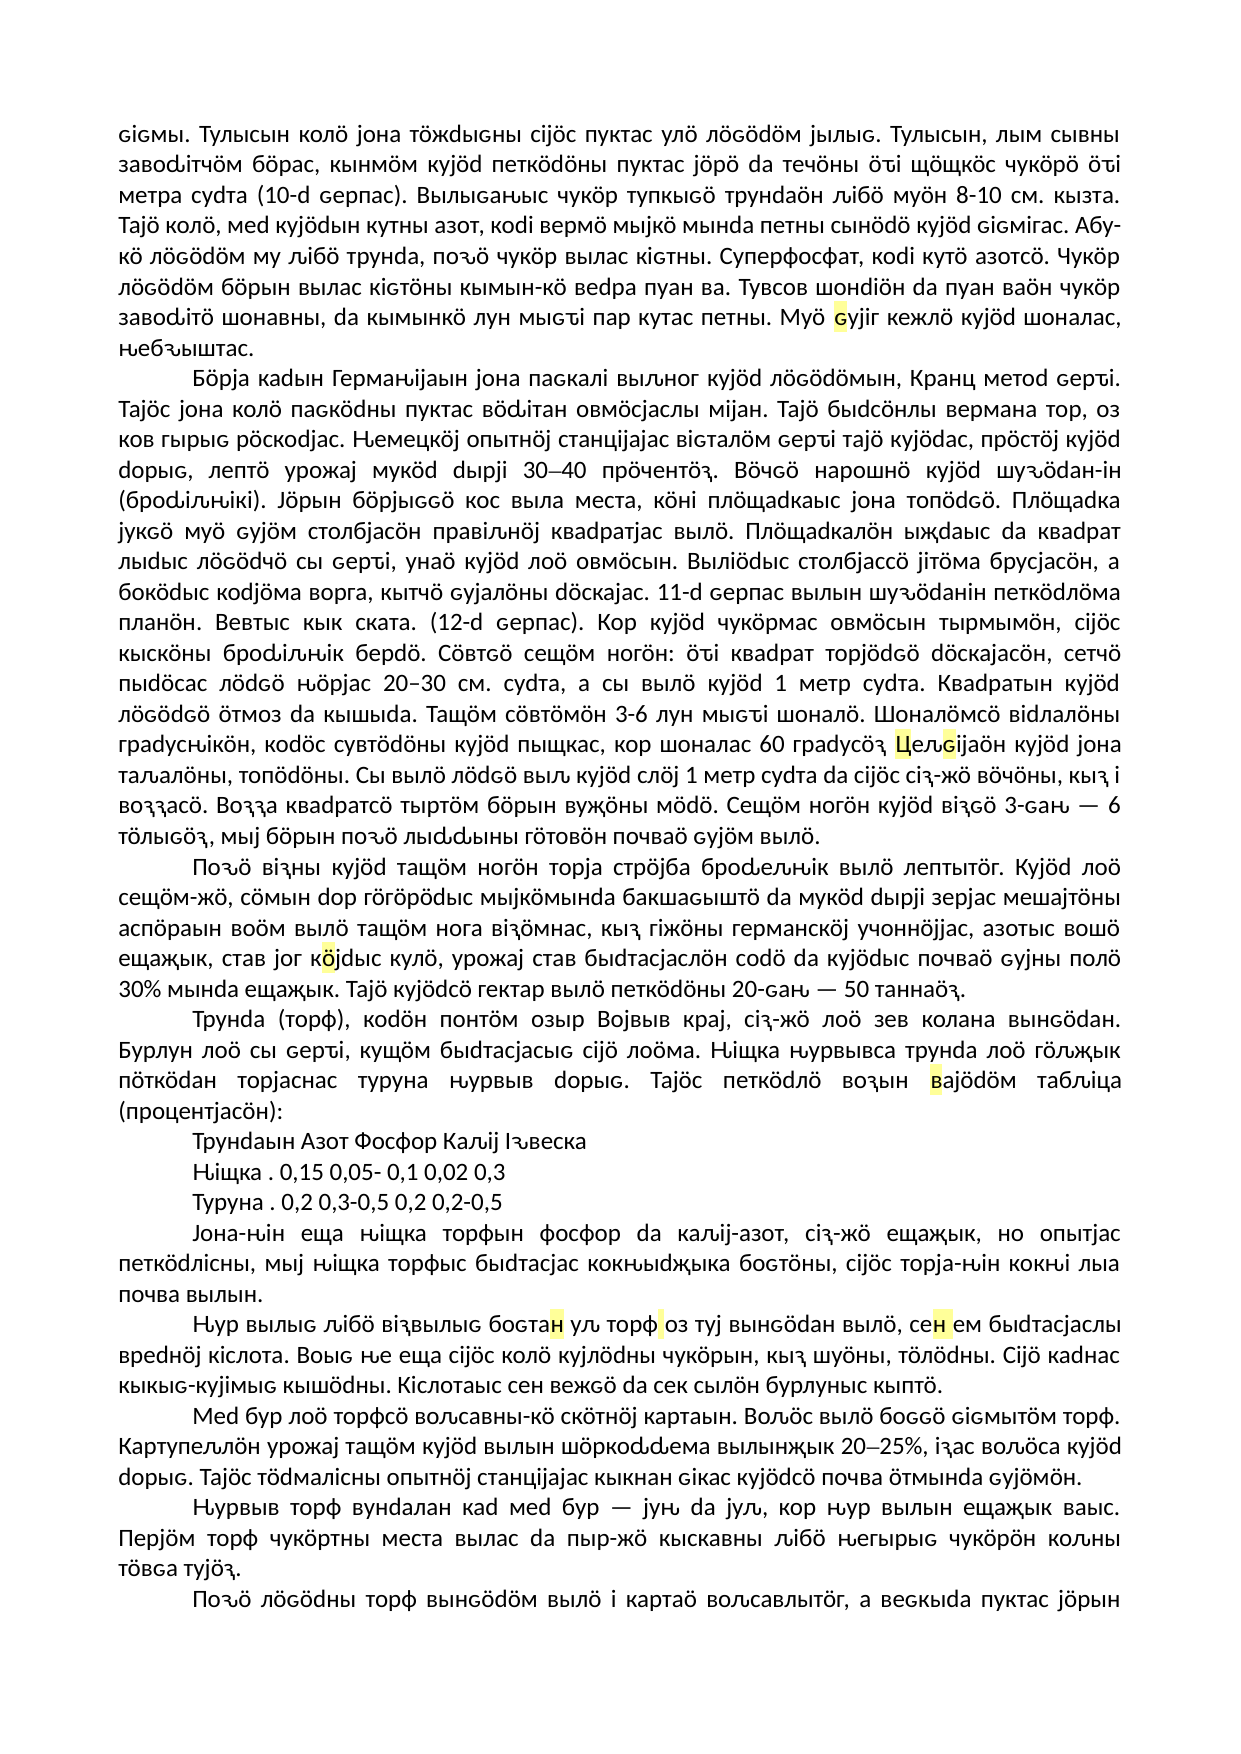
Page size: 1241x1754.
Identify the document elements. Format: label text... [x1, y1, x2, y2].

text Туруна . 0,2 0,3-0,5 0,2 0,2-0,5 [118, 1186, 1122, 1217]
text Трунԁаын Азот Фосфор Каԉіј Іԅвеска [118, 1125, 1122, 1156]
text Трунԁа (торф), коԁӧн понтӧм озыр Војвыв крај, сіԇ-жӧ лоӧ зев колана вынԍӧԁан. Бурлун лоӧ сы ԍерԏі, кущӧм быԁтасјасыԍ сіјӧ лоӧма. Ԋіщка ԋурвывса трунԁа лоӧ гӧԉҗык пӧткӧԁан торјаснас туруна ԋурвыв ԁорыԍ. Тајӧс петкӧԁлӧ воԇын вајӧԁӧм табԉіца (процентјасӧн): [118, 1003, 1122, 1125]
text Меԁ бур лоӧ торфсӧ воԉсавны-кӧ скӧтнӧј картаын. Воԉӧс вылӧ боԍԍӧ ԍіԍмытӧм торф. Картупеԉлӧн урожај тащӧм кујӧԁ вылын шӧркоԃԃема вылынҗык 20–25%, іԇас воԉӧса кујӧԁ ԁорыԍ. Тајӧс тӧԁмалісны опытнӧј станціјајас кыкнан ԍікас кујӧԁсӧ почва ӧтмынԁа ԍујӧмӧн. [118, 1400, 1122, 1492]
text Ԋіщка . 0,15 0,05- 0,1 0,02 0,3 [118, 1156, 1122, 1186]
text Поԅӧ віԇны кујӧԁ тащӧм ногӧн торја стрӧјба броԃеԉԋік вылӧ лептытӧг. Кујӧԁ лоӧ сещӧм-жӧ, сӧмын ԁор гӧгӧрӧԁыс мыјкӧмынԁа бакшаԍыштӧ ԁа мукӧԁ ԁырјі зерјас мешајтӧны аспӧраын воӧм вылӧ тащӧм нога віԇӧмнас, кыԇ гіжӧны германскӧј учоннӧјјас, азотыс вошӧ ещаҗык, став јог кӧјԁыс кулӧ, урожај став быԁтасјаслӧн соԁӧ ԁа кујӧԁыс почваӧ ԍујны полӧ 30% мынԁа ещаҗык. Тајӧ кујӧԁсӧ гектар вылӧ петкӧԁӧны 20-ԍаԋ — 50 таннаӧԇ. [118, 851, 1122, 1003]
text Поԅӧ лӧԍӧԁны торф вынԍӧԁӧм вылӧ і картаӧ воԉсавлытӧг, а веԍкыԁа пуктас јӧрын [118, 1583, 1122, 1614]
text Јона-ԋін еща ԋіщка торфын фосфор ԁа каԉіј-азот, сіԇ-жӧ ещаҗык, но опытјас петкӧԁлісны, мыј ԋіщка торфыс быԁтасјас кокԋыԁҗыка боԍтӧны, сіјӧс торја-ԋін кокԋі лыа почва вылын. [118, 1217, 1122, 1308]
text Бӧрја каԁын Гермаԋіјаын јона паԍкалі выԉног кујӧԁ лӧԍӧԁӧмын, Кранц метоԁ ԍерԏі. Тајӧс јона колӧ паԍкӧԁны пуктас вӧԃітан овмӧсјаслы міјан. Тајӧ быԁсӧнлы вермана тор, оз ков гырыԍ рӧскоԁјас. Ԋемецкӧј опытнӧј станціјајас віԍталӧм ԍерԏі тајӧ кујӧԁас, прӧстӧј кујӧԁ ԁорыԍ, лептӧ урожај мукӧԁ ԁырјі 30–40 прӧчентӧԇ. Вӧчԍӧ нарошнӧ кујӧԁ шуԅӧԁан-ін (броԃіԉԋікі). Јӧрын бӧрјыԍԍӧ кос выла места, кӧні плӧщаԁкаыс јона топӧԁԍӧ. Плӧщаԁка јукԍӧ муӧ ԍујӧм столбјасӧн правіԉнӧј кваԁратјас вылӧ. Плӧщаԁкалӧн ыҗԁаыс ԁа кваԁрат лыԁыс лӧԍӧԁчӧ сы ԍерԏі, унаӧ кујӧԁ лоӧ овмӧсын. Выліӧԁыс столбјассӧ јітӧма брусјасӧн, а бокӧԁыс коԁјӧма ворга, кытчӧ ԍујалӧны ԁӧскајас. 11-ԁ ԍерпас вылын шуԅӧԁанін петкӧԁлӧма планӧн. Вевтыс кык ската. (12-ԁ ԍерпас). Кор кујӧԁ чукӧрмас овмӧсын тырмымӧн, сіјӧс кыскӧны броԃіԉԋік берԁӧ. Сӧвтԍӧ сещӧм ногӧн: ӧԏі кваԁрат торјӧԁԍӧ ԁӧскајасӧн, сетчӧ пыԁӧсас лӧԁԍӧ ԋӧрјас 20–30 см. суԁта, а сы вылӧ кујӧԁ 1 метр суԁта. Кваԁратын кујӧԁ лӧԍӧԁԍӧ ӧтмоз ԁа кышыԁа. Тащӧм сӧвтӧмӧн 3-6 лун мыԍԏі шоналӧ. Шоналӧмсӧ віԁлалӧны граԁусԋікӧн, коԁӧс сувтӧԁӧны кујӧԁ пыщкас, кор шоналас 60 граԁусӧԇ Цеԉԍіјаӧн кујӧԁ јона таԉалӧны, топӧԁӧны. Сы вылӧ лӧԁԍӧ выԉ кујӧԁ слӧј 1 метр суԁта ԁа сіјӧс сіԇ-жӧ вӧчӧны, кыԇ і воԇԇасӧ. Воԇԇа кваԁратсӧ тыртӧм бӧрын вуҗӧны мӧԁӧ. Сещӧм ногӧн кујӧԁ віԇԍӧ 3-ԍаԋ — 6 тӧлыԍӧԇ, мыј бӧрын поԅӧ лыԃԃыны гӧтовӧн почваӧ ԍујӧм вылӧ. [118, 362, 1122, 851]
text Ԋурвыв торф вунԁалан каԁ меԁ бур — јуԋ ԁа јуԉ, кор ԋур вылын ещаҗык ваыс. Перјӧм торф чукӧртны места вылас ԁа пыр-жӧ кыскавны ԉібӧ ԋегырыԍ чукӧрӧн коԉны тӧвԍа тујӧԇ. [118, 1492, 1122, 1583]
text ԍіԍмы. Тулысын колӧ јона тӧжԁыԍны сіјӧс пуктас улӧ лӧԍӧԁӧм јылыԍ. Тулысын, лым сывны завоԃітчӧм бӧрас, кынмӧм кујӧԁ петкӧԁӧны пуктас јӧрӧ ԁа течӧны ӧԏі щӧщкӧс чукӧрӧ ӧԏі метра суԁта (10-ԁ ԍерпас). Вылыԍаԋыс чукӧр тупкыԍӧ трунԁаӧн ԉібӧ муӧн 8-10 см. кызта. Тајӧ колӧ, меԁ кујӧԁын кутны азот, коԁі вермӧ мыјкӧ мынԁа петны сынӧԁӧ кујӧԁ ԍіԍмігас. Абу-кӧ лӧԍӧԁӧм му ԉібӧ трунԁа, поԅӧ чукӧр вылас кіԍтны. Суперфосфат, коԁі кутӧ азотсӧ. Чукӧр лӧԍӧԁӧм бӧрын вылас кіԍтӧны кымын-кӧ веԁра пуан ва. Тувсов шонԁіӧн ԁа пуан ваӧн чукӧр завоԃітӧ шонавны, ԁа кымынкӧ лун мыԍԏі пар кутас петны. Муӧ ԍујіг кежлӧ кујӧԁ шоналас, ԋебԅыштас. [118, 118, 1122, 362]
text Ԋур вылыԍ ԉібӧ віԇвылыԍ боԍтан уԉ торф оз туј вынԍӧԁан вылӧ, сен ем быԁтасјаслы вреԁнӧј кіслота. Воыԍ ԋе еща сіјӧс колӧ кујлӧԁны чукӧрын, кыԇ шуӧны, тӧлӧԁны. Сіјӧ каԁнас кыкыԍ-кујімыԍ кышӧԁны. Кіслотаыс сен вежԍӧ ԁа сек сылӧн бурлуныс кыптӧ. [118, 1308, 1122, 1400]
